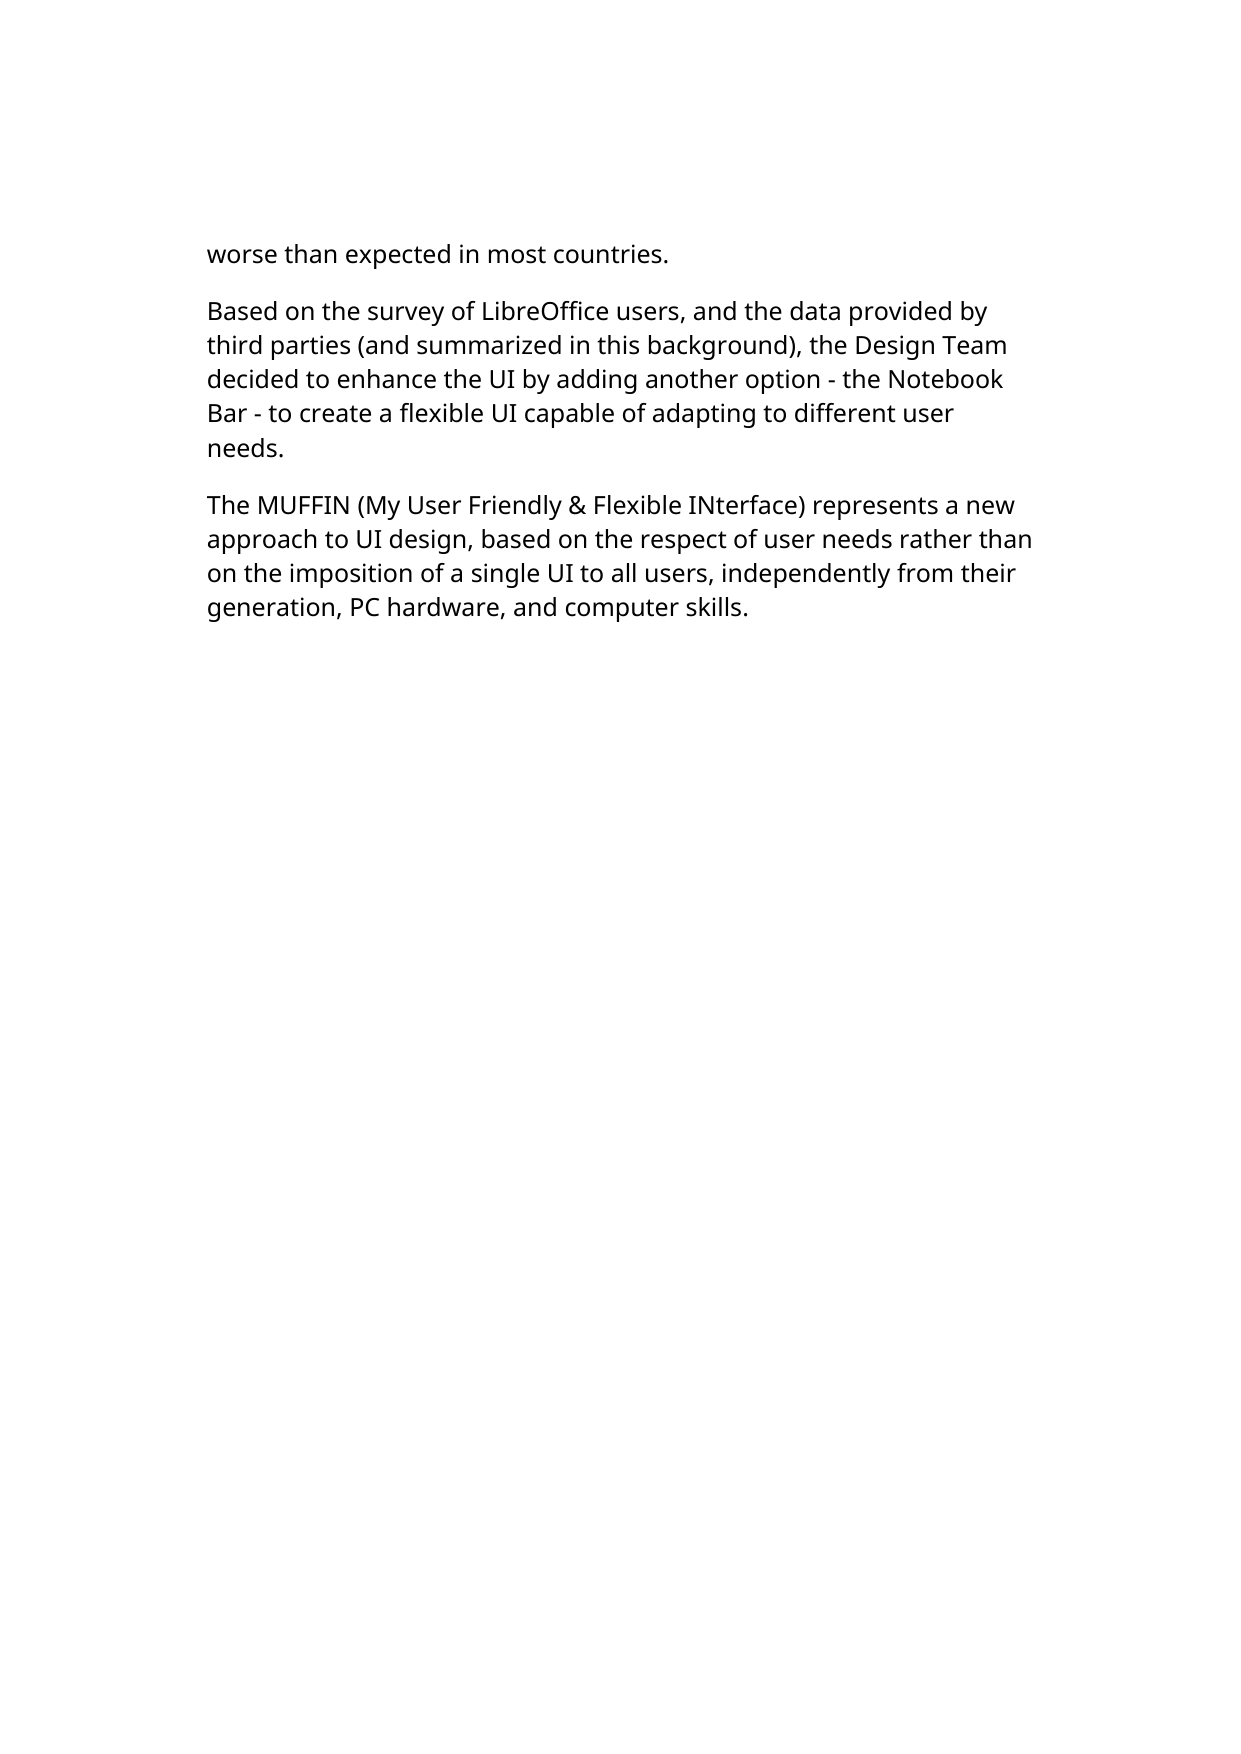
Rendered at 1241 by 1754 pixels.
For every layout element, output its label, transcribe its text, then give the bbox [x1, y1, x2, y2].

text The MUFFIN (My User Friendly & Flexible INterface) represents a new approach to UI design, based on the respect of user needs rather than on the imposition of a single UI to all users, independently from their generation, PC hardware, and computer skills. [207, 488, 1033, 624]
text Based on the survey of LibreOffice users, and the data provided by third parties (and summarized in this background), the Design Team decided to enhance the UI by adding another option - the Notebook Bar - to create a flexible UI capable of adapting to different user needs. [207, 294, 1033, 464]
text worse than expected in most countries. [207, 236, 1033, 270]
